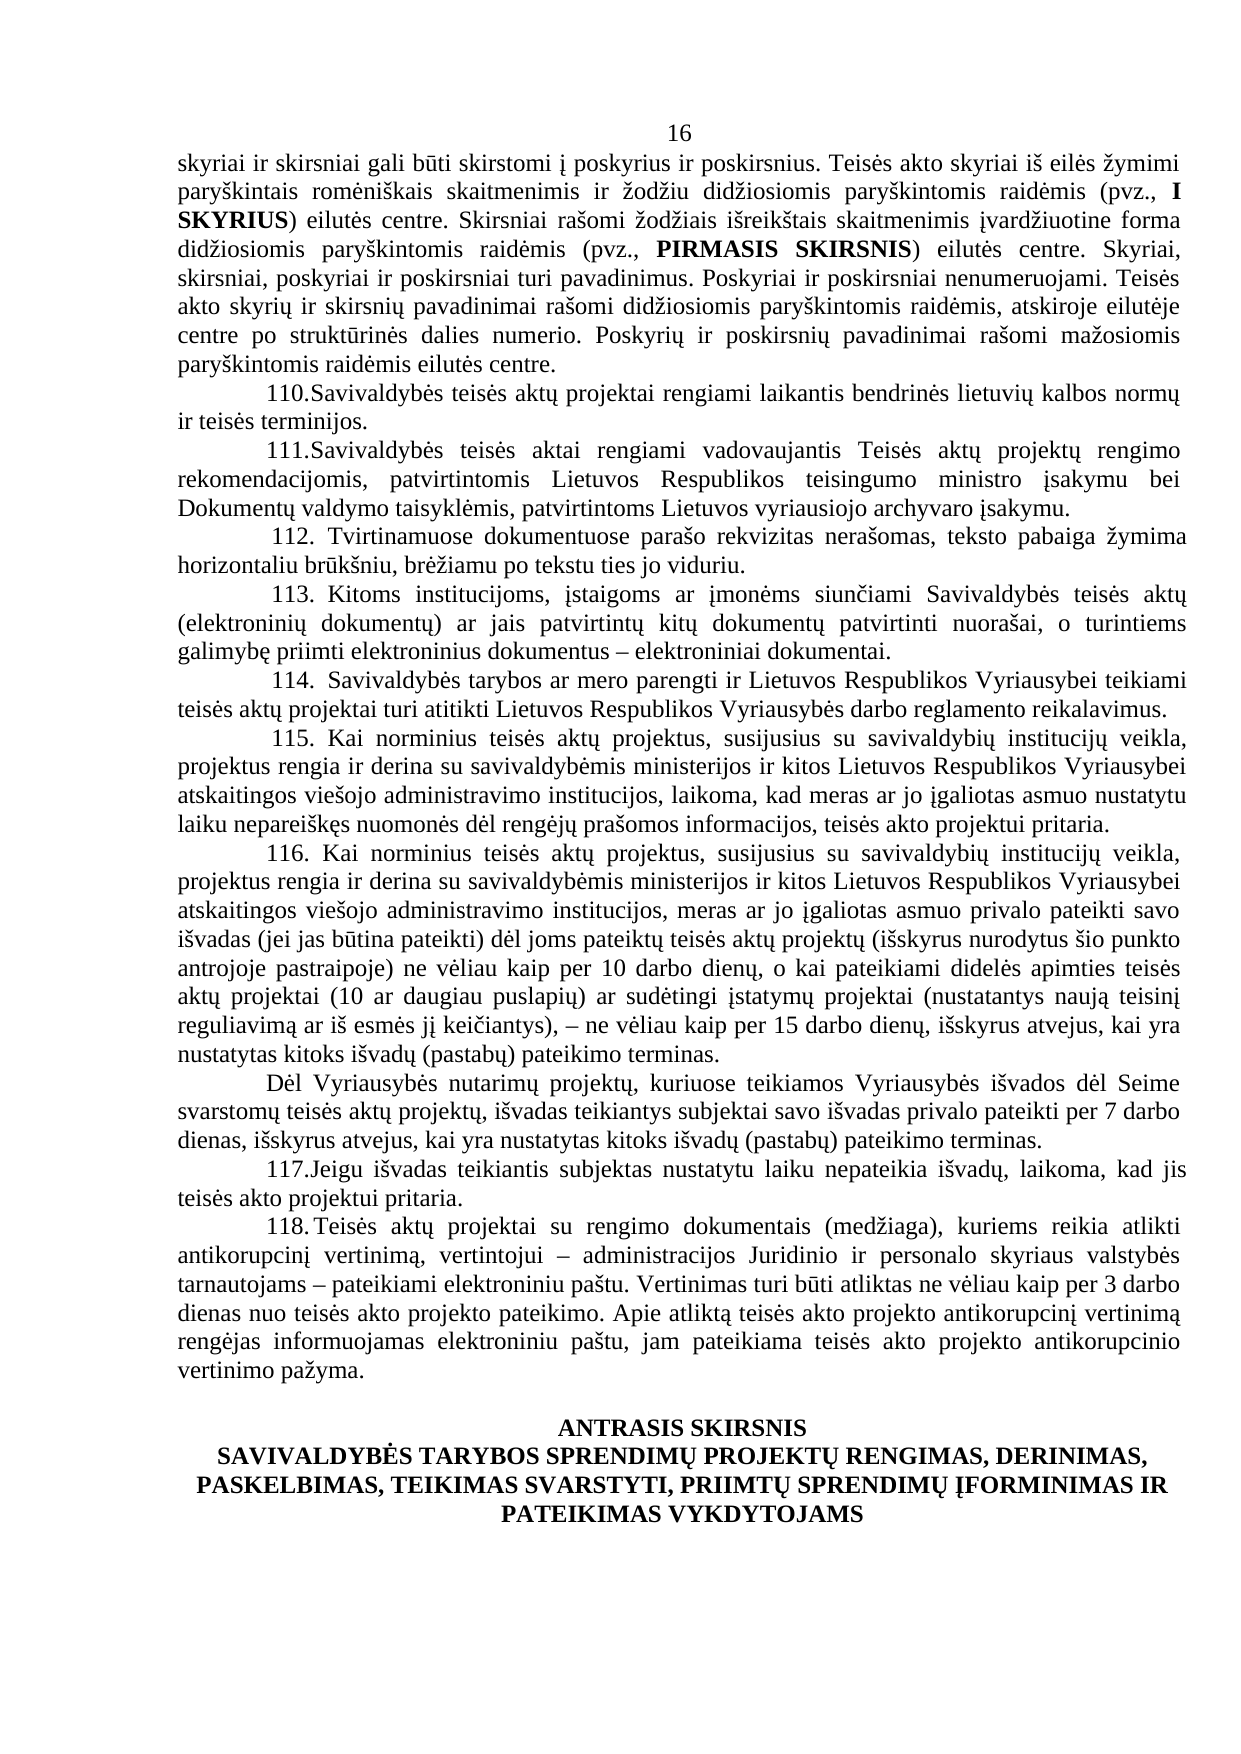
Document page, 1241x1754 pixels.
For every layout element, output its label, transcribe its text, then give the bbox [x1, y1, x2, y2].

text ANTRASIS SKIRSNIS [177, 1413, 1188, 1441]
text 111. Savivaldybės teisės aktai rengiami vadovaujantis Teisės aktų projektų rengimo rekomendacijomis, patvirtintomis Lietuvos Respublikos teisingumo ministro įsakymu bei Dokumentų valdymo taisyklėmis, patvirtintoms Lietuvos vyriausiojo archyvaro įsakymu. [177, 435, 1181, 521]
text 116. Kai norminius teisės aktų projektus, susijusius su savivaldybių institucijų veikla, projektus rengia ir derina su savivaldybėmis ministerijos ir kitos Lietuvos Respublikos Vyriausybei atskaitingos viešojo administravimo institucijos, meras ar jo įgaliotas asmuo privalo pateikti savo išvadas (jei jas būtina pateikti) dėl joms pateiktų teisės aktų projektų (išskyrus nurodytus šio punkto antrojoje pastraipoje) ne vėliau kaip per 10 darbo dienų, o kai pateikiami didelės apimties teisės aktų projektai (10 ar daugiau puslapių) ar sudėtingi įstatymų projektai (nustatantys naują teisinį reguliavimą ar iš esmės jį keičiantys), – ne vėliau kaip per 15 darbo dienų, išskyrus atvejus, kai yra nustatytas kitoks išvadų (pastabų) pateikimo terminas. [177, 838, 1181, 1068]
text 113. Kitoms institucijoms, įstaigoms ar įmonėms siunčiami Savivaldybės teisės aktų (elektroninių dokumentų) ar jais patvirtintų kitų dokumentų patvirtinti nuorašai, o turintiems galimybę priimti elektroninius dokumentus – elektroniniai dokumentai. [177, 579, 1188, 665]
text skyriai ir skirsniai gali būti skirstomi į poskyrius ir poskirsnius. Teisės akto skyriai iš eilės žymimi paryškintais romėniškais skaitmenimis ir žodžiu didžiosiomis paryškintomis raidėmis (pvz., I SKYRIUS) eilutės centre. Skirsniai rašomi žodžiais išreikštais skaitmenimis įvardžiuotine forma didžiosiomis paryškintomis raidėmis (pvz., PIRMASIS SKIRSNIS) eilutės centre. Skyriai, skirsniai, poskyriai ir poskirsniai turi pavadinimus. Poskyriai ir poskirsniai nenumeruojami. Teisės akto skyrių ir skirsnių pavadinimai rašomi didžiosiomis paryškintomis raidėmis, atskiroje eilutėje centre po struktūrinės dalies numerio. Poskyrių ir poskirsnių pavadinimai rašomi mažosiomis paryškintomis raidėmis eilutės centre. [177, 148, 1181, 378]
text 115. Kai norminius teisės aktų projektus, susijusius su savivaldybių institucijų veikla, projektus rengia ir derina su savivaldybėmis ministerijos ir kitos Lietuvos Respublikos Vyriausybei atskaitingos viešojo administravimo institucijos, laikoma, kad meras ar jo įgaliotas asmuo nustatytu laiku nepareiškęs nuomonės dėl rengėjų prašomos informacijos, teisės akto projektui pritaria. [177, 723, 1188, 838]
text 117. Jeigu išvadas teikiantis subjektas nustatytu laiku nepateikia išvadų, laikoma, kad jis teisės akto projektui pritaria. [177, 1154, 1188, 1211]
text 110. Savivaldybės teisės aktų projektai rengiami laikantis bendrinės lietuvių kalbos normų ir teisės terminijos. [177, 378, 1181, 435]
text 118. Teisės aktų projektai su rengimo dokumentais (medžiaga), kuriems reikia atlikti antikorupcinį vertinimą, vertintojui – administracijos Juridinio ir personalo skyriaus valstybės tarnautojams – pateikiami elektroniniu paštu. Vertinimas turi būti atliktas ne vėliau kaip per 3 darbo dienas nuo teisės akto projekto pateikimo. Apie atliktą teisės akto projekto antikorupcinį vertinimą rengėjas informuojamas elektroniniu paštu, jam pateikiama teisės akto projekto antikorupcinio vertinimo pažyma. [177, 1211, 1181, 1384]
text 114. Savivaldybės tarybos ar mero parengti ir Lietuvos Respublikos Vyriausybei teikiami teisės aktų projektai turi atitikti Lietuvos Respublikos Vyriausybės darbo reglamento reikalavimus. [177, 665, 1188, 723]
text Dėl Vyriausybės nutarimų projektų, kuriuose teikiamos Vyriausybės išvados dėl Seime svarstomų teisės aktų projektų, išvadas teikiantys subjektai savo išvadas privalo pateikti per 7 darbo dienas, išskyrus atvejus, kai yra nustatytas kitoks išvadų (pastabų) pateikimo terminas. [177, 1068, 1181, 1154]
text 112. Tvirtinamuose dokumentuose parašo rekvizitas nerašomas, teksto pabaiga žymima horizontaliu brūkšniu, brėžiamu po tekstu ties jo viduriu. [177, 521, 1188, 579]
text SAVIVALDYBĖS TARYBOS SPRENDIMŲ PROJEKTŲ RENGIMAS, DERINIMAS, PASKELBIMAS, TEIKIMAS SVARSTYTI, PRIIMTŲ SPRENDIMŲ ĮFORMINIMAS IR PATEIKIMAS VYKDYTOJAMS [177, 1441, 1188, 1528]
